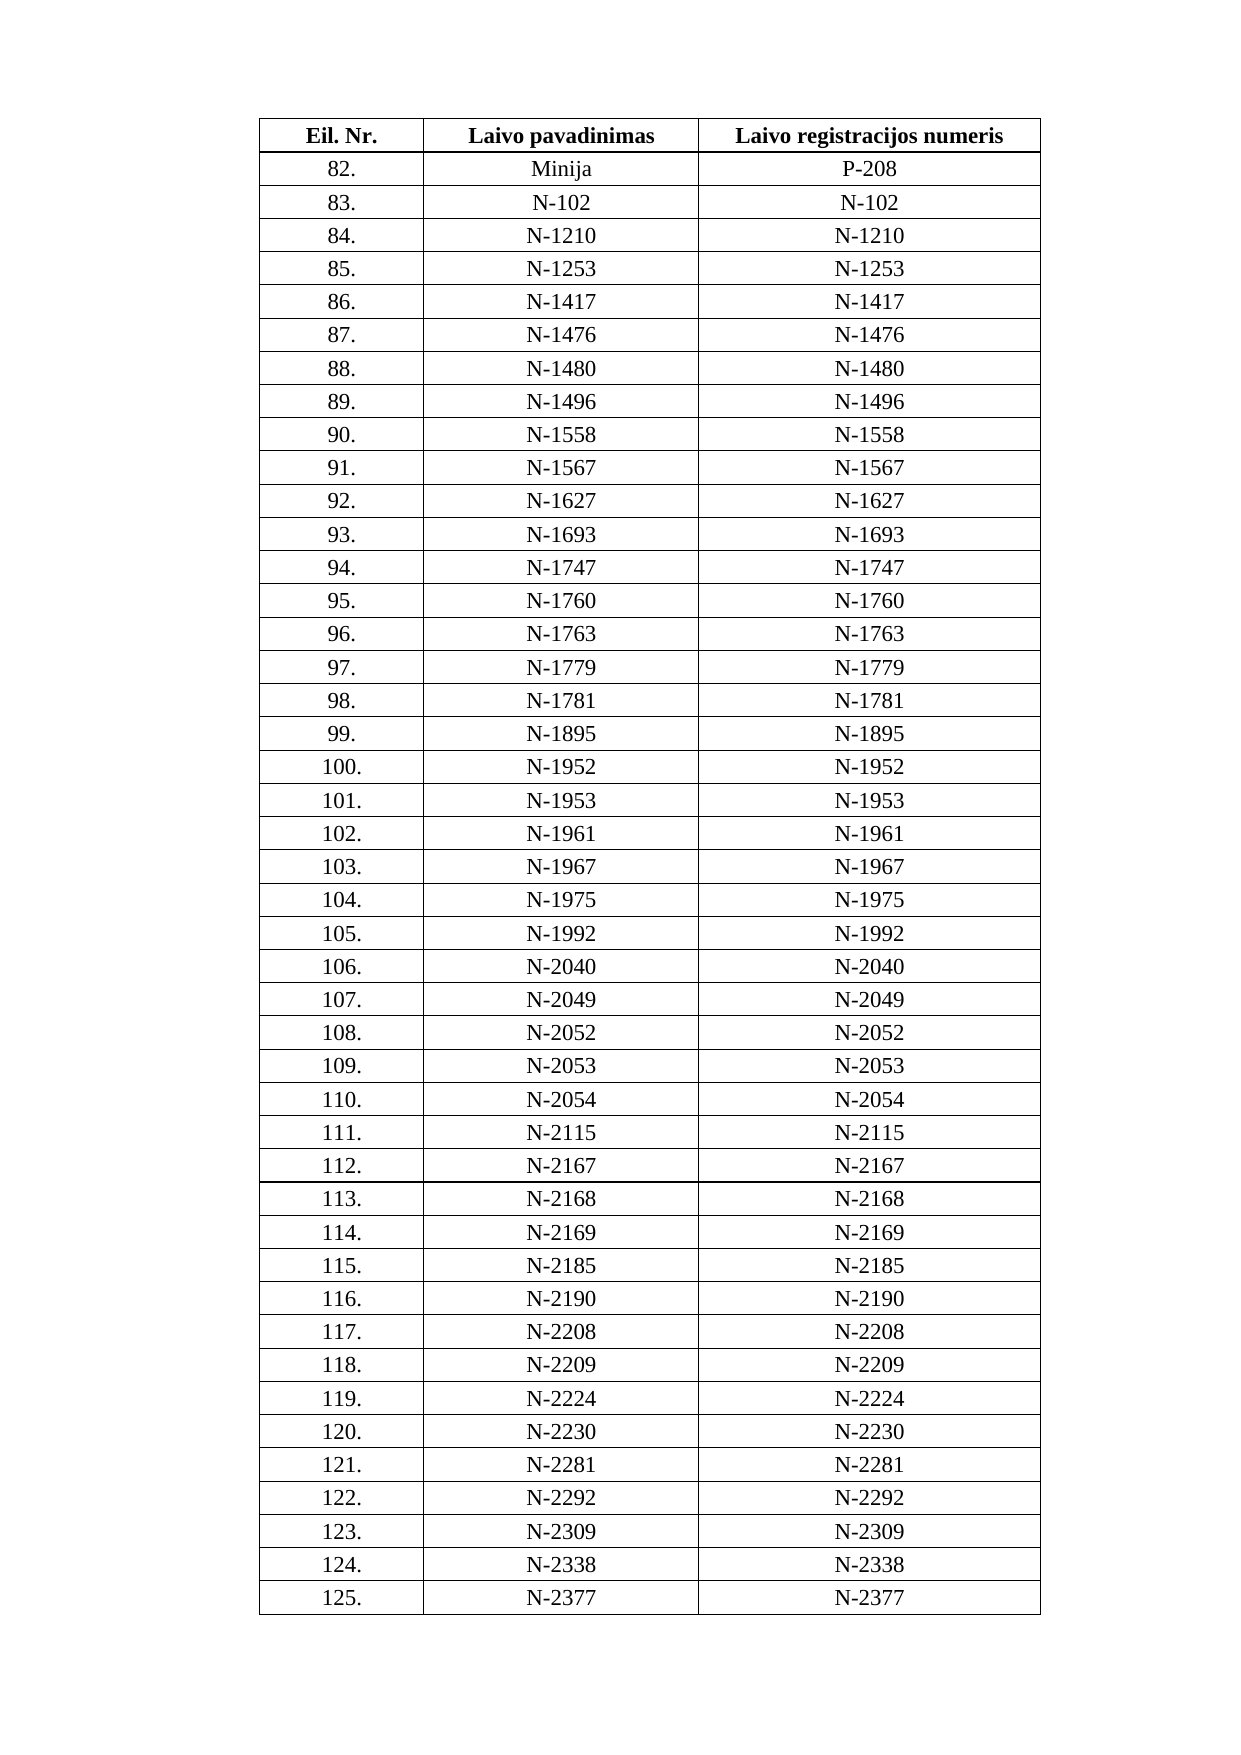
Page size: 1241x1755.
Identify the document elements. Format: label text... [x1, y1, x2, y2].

table_cell 88. [260, 352, 423, 384]
table_cell N-1693 [424, 518, 698, 550]
table_cell 107. [260, 983, 423, 1015]
table_cell N-2052 [699, 1016, 1040, 1048]
table_cell N-1779 [424, 651, 698, 683]
table_cell N-1760 [424, 584, 698, 617]
table_cell 108. [260, 1016, 423, 1048]
table_cell N-2185 [424, 1249, 698, 1281]
table_cell N-2049 [699, 983, 1040, 1015]
table_cell N-2230 [699, 1415, 1040, 1447]
table_cell 87. [260, 319, 423, 351]
table_cell 89. [260, 385, 423, 417]
table_cell N-1760 [699, 584, 1040, 617]
table_cell N-1476 [699, 319, 1040, 351]
table_cell N-1952 [699, 751, 1040, 783]
table_cell N-1480 [424, 352, 698, 384]
table_cell N-2292 [699, 1482, 1040, 1514]
table_cell N-1763 [424, 618, 698, 650]
table_cell 102. [260, 817, 423, 849]
table_cell 112. [260, 1149, 423, 1181]
table_cell 121. [260, 1448, 423, 1481]
table_cell N-2224 [424, 1382, 698, 1414]
table_cell 111. [260, 1116, 423, 1148]
table_cell 99. [260, 717, 423, 749]
table_cell 125. [260, 1581, 423, 1613]
table_cell N-1953 [424, 784, 698, 816]
table_cell N-1747 [699, 551, 1040, 583]
table_cell N-1558 [699, 418, 1040, 450]
table_cell 96. [260, 618, 423, 650]
table_cell N-1967 [424, 850, 698, 882]
table_cell 82. [260, 153, 423, 184]
table_cell 90. [260, 418, 423, 450]
table_cell N-2054 [699, 1083, 1040, 1115]
table_cell 109. [260, 1050, 423, 1082]
table_cell N-1763 [699, 618, 1040, 650]
table_cell N-1480 [699, 352, 1040, 384]
table_cell N-2054 [424, 1083, 698, 1115]
table_cell N-1210 [424, 219, 698, 251]
table_cell 83. [260, 186, 423, 218]
table_cell N-1992 [424, 917, 698, 949]
table_cell N-1961 [699, 817, 1040, 849]
table_cell 110. [260, 1083, 423, 1115]
table_cell N-2209 [699, 1349, 1040, 1381]
table_cell N-2309 [424, 1515, 698, 1547]
table_cell N-102 [424, 186, 698, 218]
table_cell 94. [260, 551, 423, 583]
table_cell N-1895 [699, 717, 1040, 749]
table_header Laivo pavadinimas [424, 119, 698, 151]
table_cell N-2040 [699, 950, 1040, 982]
table_header Laivo registracijos numeris [699, 119, 1040, 151]
table_cell 98. [260, 684, 423, 716]
table_cell N-2053 [424, 1050, 698, 1082]
table_cell N-1693 [699, 518, 1040, 550]
table_cell N-2190 [699, 1282, 1040, 1314]
table_cell N-1627 [424, 485, 698, 517]
table_cell 118. [260, 1349, 423, 1381]
table_cell 124. [260, 1548, 423, 1580]
table_cell N-1496 [699, 385, 1040, 417]
table_cell N-2208 [699, 1315, 1040, 1348]
table_cell N-1781 [424, 684, 698, 716]
table_cell N-1567 [424, 451, 698, 484]
table_cell 91. [260, 451, 423, 484]
table_cell 86. [260, 285, 423, 317]
table_cell N-2208 [424, 1315, 698, 1348]
table_cell N-1558 [424, 418, 698, 450]
table_cell N-2169 [424, 1216, 698, 1248]
table_cell N-2338 [424, 1548, 698, 1580]
table_cell N-2167 [699, 1149, 1040, 1181]
table_cell 101. [260, 784, 423, 816]
table_cell N-2115 [699, 1116, 1040, 1148]
table_cell 122. [260, 1482, 423, 1514]
table_cell N-2292 [424, 1482, 698, 1514]
table_cell N-2281 [424, 1448, 698, 1481]
table_cell N-2190 [424, 1282, 698, 1314]
table_cell 85. [260, 252, 423, 284]
table_cell 100. [260, 751, 423, 783]
table_cell N-1961 [424, 817, 698, 849]
table_cell 97. [260, 651, 423, 683]
table_cell N-1253 [699, 252, 1040, 284]
table_cell 92. [260, 485, 423, 517]
table_cell N-1975 [424, 884, 698, 916]
table_cell N-2040 [424, 950, 698, 982]
table_cell 120. [260, 1415, 423, 1447]
table_cell 93. [260, 518, 423, 550]
table_cell 113. [260, 1183, 423, 1215]
table_cell N-2224 [699, 1382, 1040, 1414]
table_cell N-2185 [699, 1249, 1040, 1281]
table_cell Minija [424, 153, 698, 184]
table_cell N-1952 [424, 751, 698, 783]
table_cell N-1967 [699, 850, 1040, 882]
table_cell 119. [260, 1382, 423, 1414]
table_cell 117. [260, 1315, 423, 1348]
table_header Eil. Nr. [260, 119, 423, 151]
table_cell N-2281 [699, 1448, 1040, 1481]
table_cell N-2377 [424, 1581, 698, 1613]
table_cell N-1975 [699, 884, 1040, 916]
table_cell N-1210 [699, 219, 1040, 251]
table_cell P-208 [699, 153, 1040, 184]
table_cell N-102 [699, 186, 1040, 218]
table_cell N-1253 [424, 252, 698, 284]
table_cell 123. [260, 1515, 423, 1547]
table_cell N-2377 [699, 1581, 1040, 1613]
table_cell N-2049 [424, 983, 698, 1015]
table_cell N-1476 [424, 319, 698, 351]
table_cell N-1417 [699, 285, 1040, 317]
table_cell N-2338 [699, 1548, 1040, 1580]
table_cell N-1781 [699, 684, 1040, 716]
table_cell N-2230 [424, 1415, 698, 1447]
table_cell N-2053 [699, 1050, 1040, 1082]
table_cell N-1747 [424, 551, 698, 583]
table_cell N-2209 [424, 1349, 698, 1381]
table_cell 84. [260, 219, 423, 251]
table_cell N-1627 [699, 485, 1040, 517]
table_cell N-1567 [699, 451, 1040, 484]
table_cell 114. [260, 1216, 423, 1248]
table_cell N-1895 [424, 717, 698, 749]
table_cell 105. [260, 917, 423, 949]
table_cell N-2168 [699, 1183, 1040, 1215]
table_cell 104. [260, 884, 423, 916]
table_cell N-2169 [699, 1216, 1040, 1248]
table_cell 115. [260, 1249, 423, 1281]
table_cell N-1496 [424, 385, 698, 417]
table_cell N-1992 [699, 917, 1040, 949]
table_cell N-2167 [424, 1149, 698, 1181]
table_cell N-1417 [424, 285, 698, 317]
table_cell 116. [260, 1282, 423, 1314]
table_cell N-1953 [699, 784, 1040, 816]
table_cell N-2052 [424, 1016, 698, 1048]
table_cell 103. [260, 850, 423, 882]
table_cell 106. [260, 950, 423, 982]
table_cell 95. [260, 584, 423, 617]
table_cell N-2115 [424, 1116, 698, 1148]
table_cell N-2309 [699, 1515, 1040, 1547]
table_cell N-1779 [699, 651, 1040, 683]
table_cell N-2168 [424, 1183, 698, 1215]
